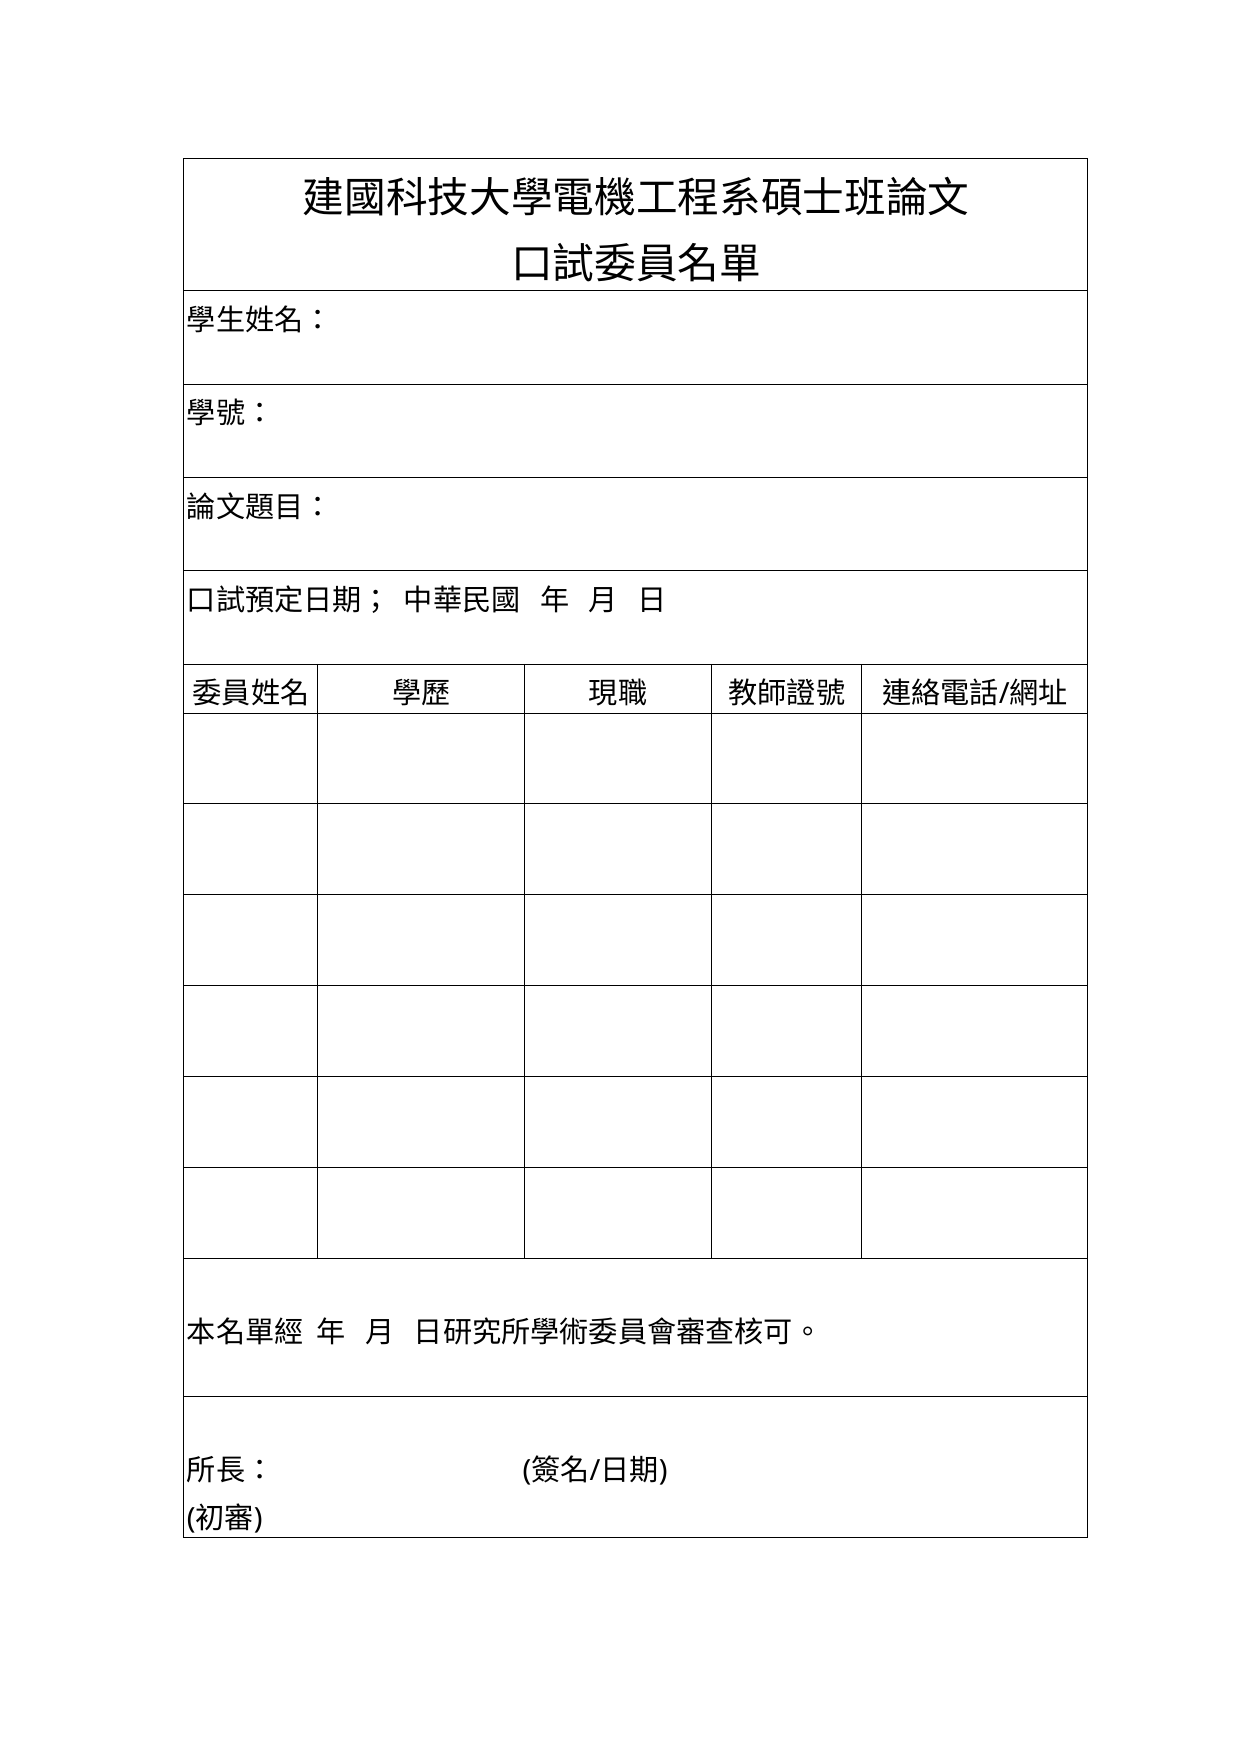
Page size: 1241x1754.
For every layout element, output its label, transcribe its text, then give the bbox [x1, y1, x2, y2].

table_cell [525, 804, 711, 894]
table_cell 連絡電話/網址 [862, 665, 1087, 712]
table_cell [712, 986, 861, 1076]
table_cell [525, 895, 711, 985]
table_header 建國科技大學電機工程系碩士班論文 口試委員名單 [184, 159, 1087, 290]
table_cell 本名單經 年 月 日研究所學術委員會審查核可。 [184, 1259, 1087, 1396]
table_cell 學生姓名： [184, 291, 1087, 383]
table_cell [862, 895, 1087, 985]
table_cell [862, 986, 1087, 1076]
table_cell 學號： [184, 385, 1087, 477]
table_cell 學歷 [318, 665, 524, 712]
table_cell [318, 804, 524, 894]
table_cell [525, 986, 711, 1076]
table_cell [318, 714, 524, 803]
table_cell [184, 714, 317, 803]
table_cell [862, 714, 1087, 803]
table_cell 口試預定日期； 中華民國 年 月 日 [184, 571, 1087, 664]
table_cell [184, 895, 317, 985]
table_cell [525, 714, 711, 803]
table_cell [525, 1168, 711, 1257]
table_cell [712, 1077, 861, 1167]
table_cell [712, 1168, 861, 1257]
table_cell [184, 804, 317, 894]
table_cell [712, 714, 861, 803]
table_cell [184, 1168, 317, 1257]
table_cell [184, 1077, 317, 1167]
table_cell [184, 986, 317, 1076]
table_cell 所長： (簽名/日期) (初審) [184, 1397, 1087, 1537]
table_cell [318, 986, 524, 1076]
table_cell 現職 [525, 665, 711, 712]
table_cell 論文題目： [184, 478, 1087, 570]
table_cell [712, 895, 861, 985]
table_cell 教師證號 [712, 665, 861, 712]
table_cell [862, 1168, 1087, 1257]
table_cell [525, 1077, 711, 1167]
table_cell [318, 895, 524, 985]
table_cell [862, 1077, 1087, 1167]
table_cell [318, 1077, 524, 1167]
table_cell [318, 1168, 524, 1257]
table_cell [862, 804, 1087, 894]
table_cell [712, 804, 861, 894]
table_cell 委員姓名 [184, 665, 317, 712]
